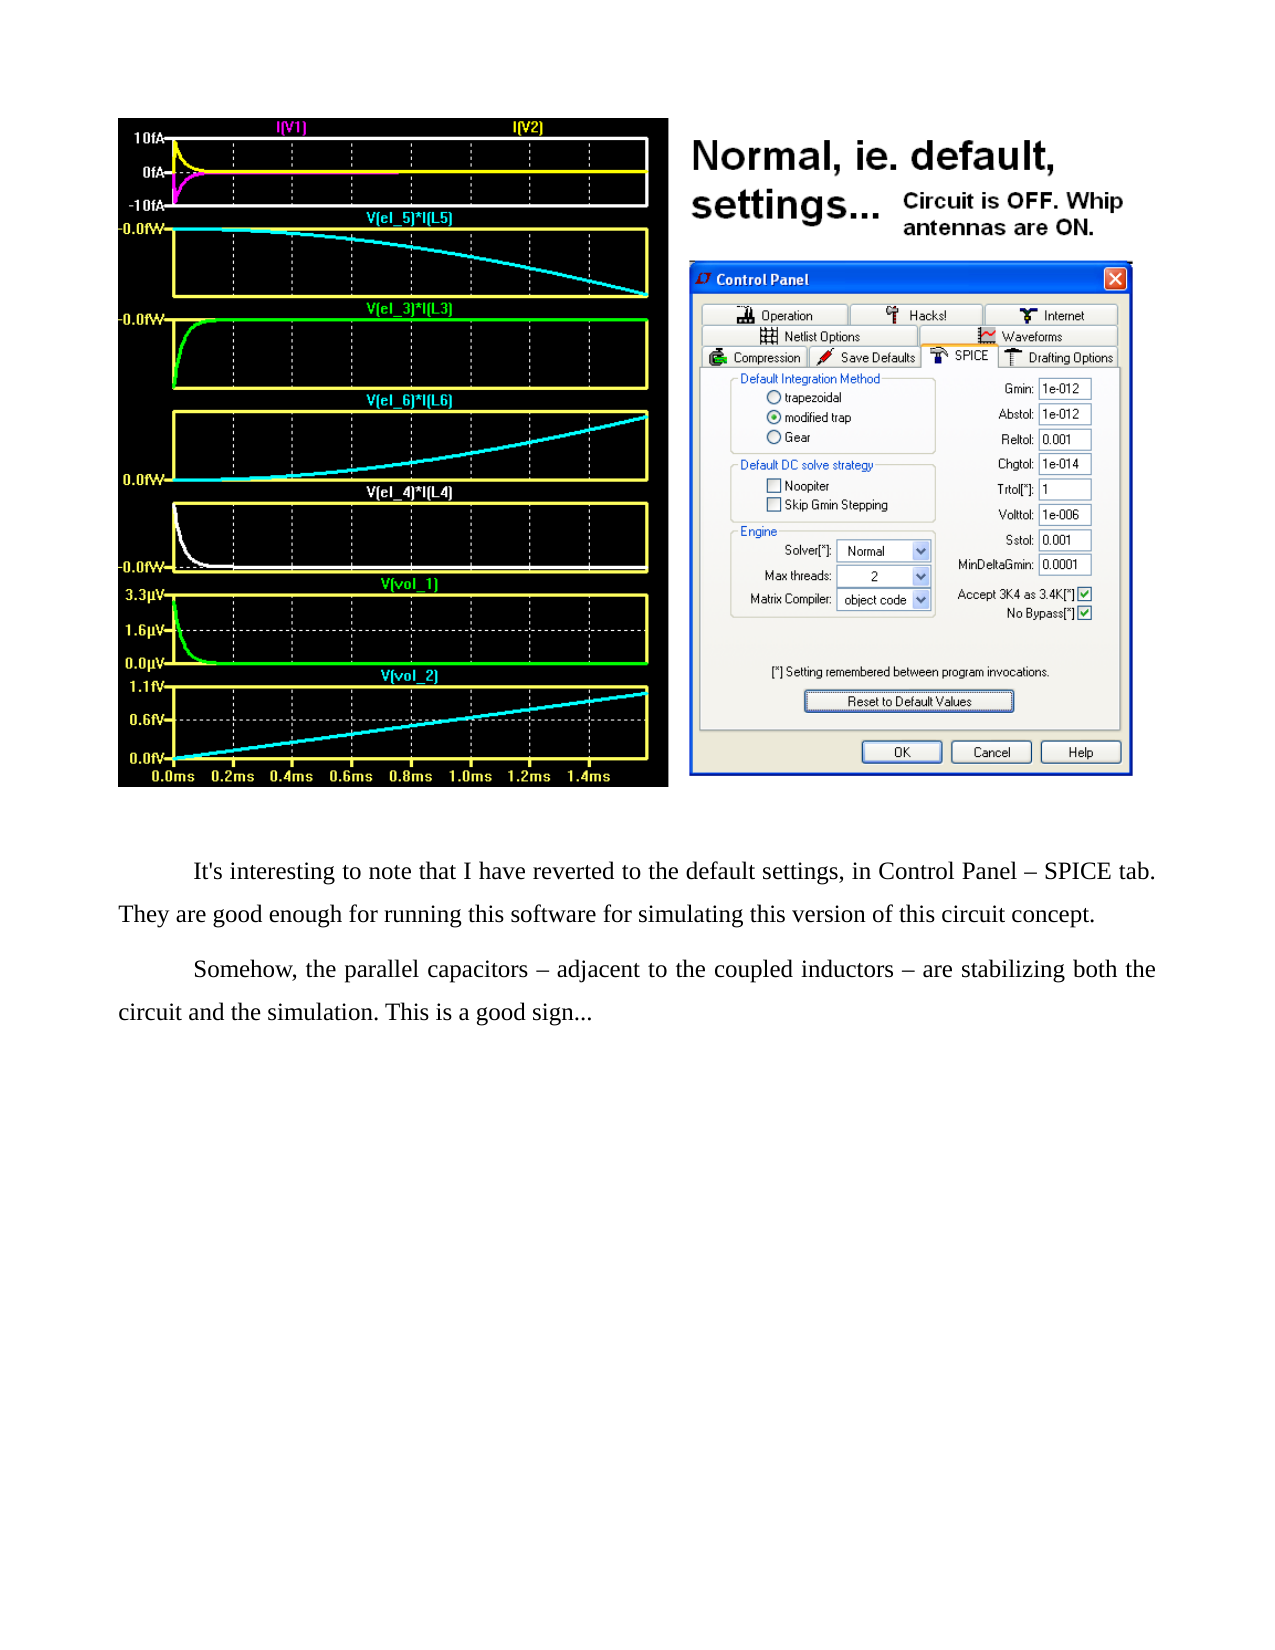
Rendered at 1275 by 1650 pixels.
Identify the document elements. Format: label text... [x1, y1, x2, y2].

picture [118, 118, 1157, 787]
text It's interesting to note that I have reverted to the default settings, in Control Panel – SPICE tab. They are good enough for running this software for simulating this version of this circuit concept. [118, 856, 1157, 928]
text Somehow, the parallel capacitors – adjacent to the coupled inductors – are stabilizing both the circuit and the simulation. This is a good sign... [118, 954, 1157, 1026]
